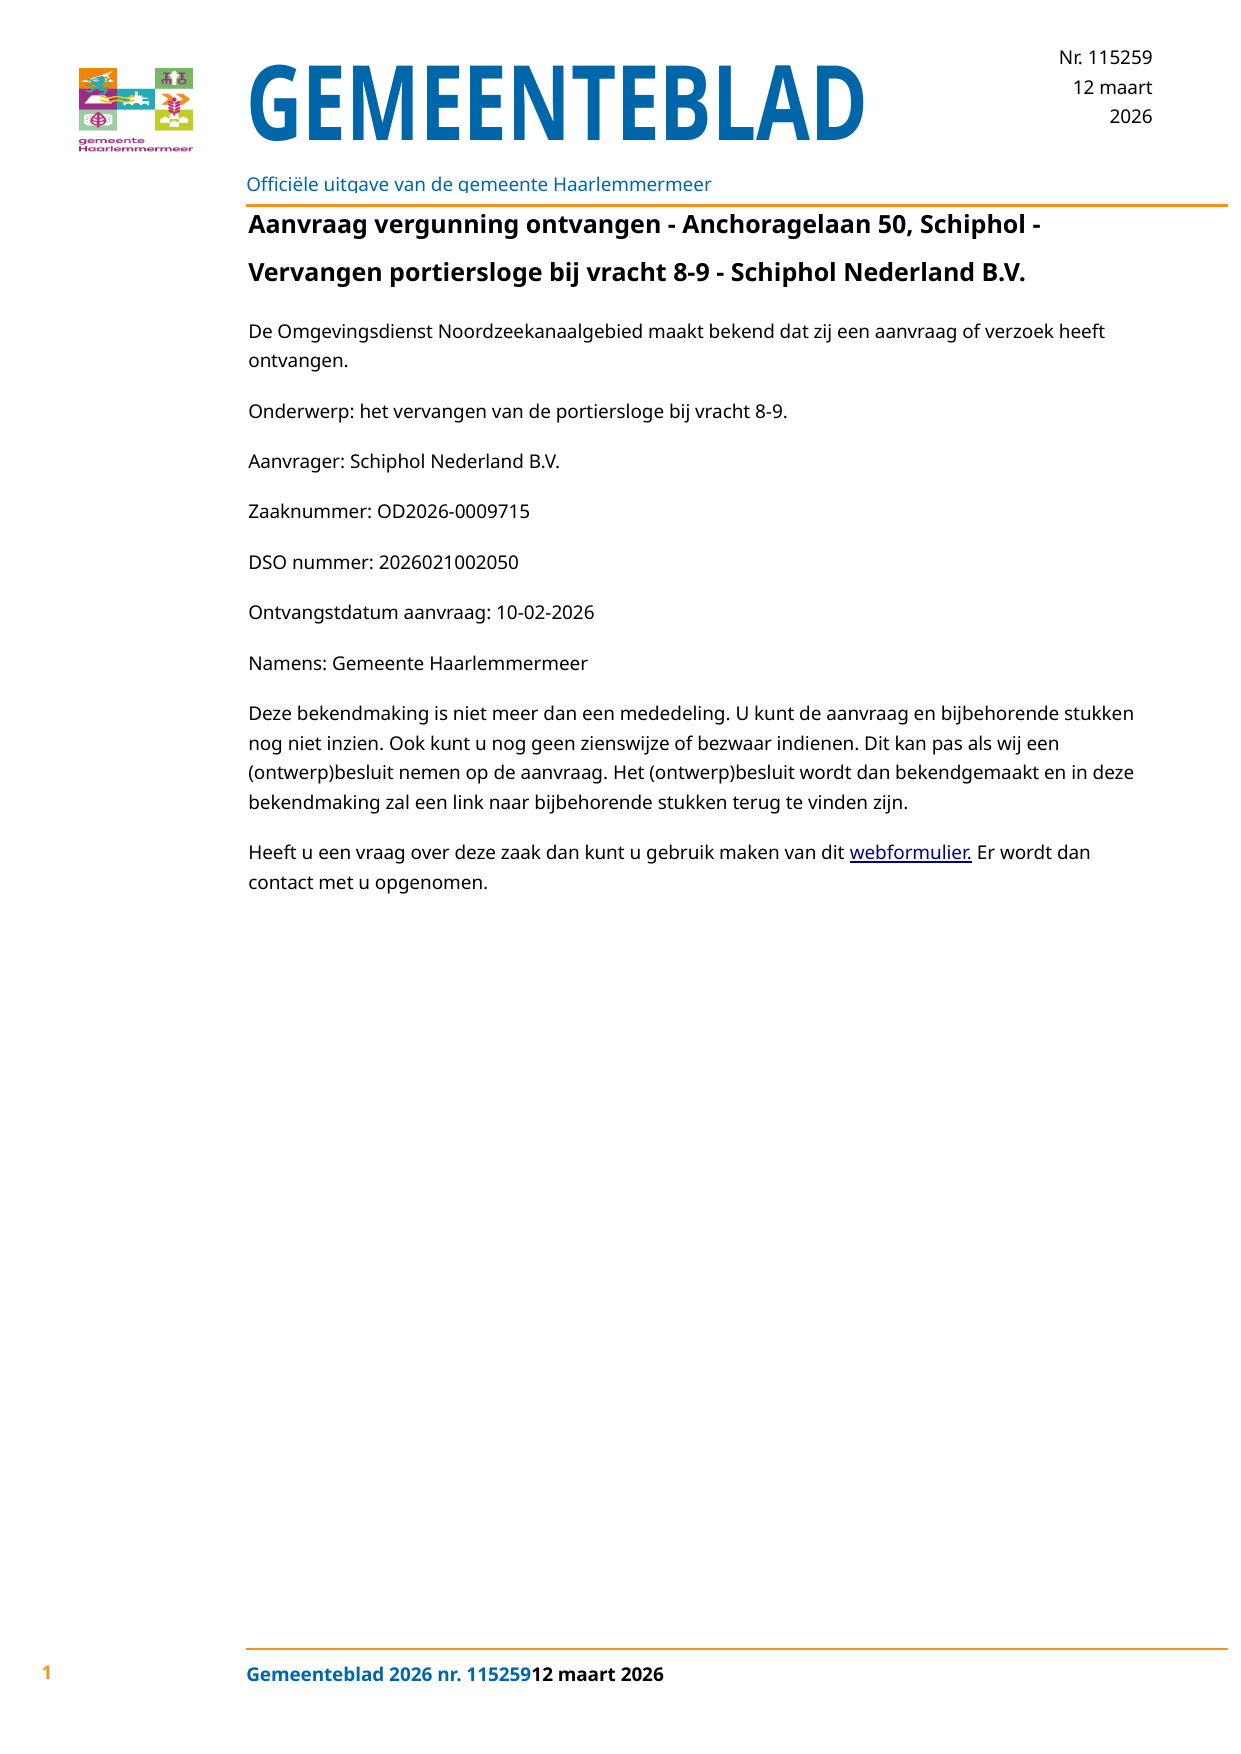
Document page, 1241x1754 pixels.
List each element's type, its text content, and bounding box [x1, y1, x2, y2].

text Heeft u een vraag over deze zaak dan kunt u gebruik maken van dit webformulier. Er wordt dan contact met u opgenomen. [248, 839, 1152, 895]
text Deze bekendmaking is niet meer dan een mededeling. U kunt de aanvraag en bijbehorende stukken nog niet inzien. Ook kunt u nog geen zienswijze of bezwaar indienen. Dit kan pas als wij een (ontwerp)besluit nemen op de aanvraag. Het (ontwerp)besluit wordt dan bekendgemaakt en in deze bekendmaking zal een link naar bijbehorende stukken terug te vinden zijn. [248, 700, 1152, 815]
text Aanvrager: Schiphol Nederland B.V. [248, 448, 1152, 474]
text Namens: Gemeente Haarlemmermeer [248, 650, 1152, 676]
text Ontvangstdatum aanvraag: 10-02-2026 [248, 599, 1152, 625]
text Zaaknummer: OD2026-0009715 [248, 499, 1152, 524]
picture [41, 47, 231, 172]
text Aanvraag vergunning ontvangen - Anchoragelaan 50, Schiphol - Vervangen portiersloge bij vracht 8-9 - Schiphol Nederland B.V. [248, 207, 1152, 288]
text De Omgevingsdienst Noordzeekanaalgebied maakt bekend dat zij een aanvraag of verzoek heeft ontvangen. [248, 318, 1152, 373]
text Onderwerp: het vervangen van de portiersloge bij vracht 8-9. [248, 398, 1152, 424]
text DSO nummer: 2026021002050 [248, 549, 1152, 575]
